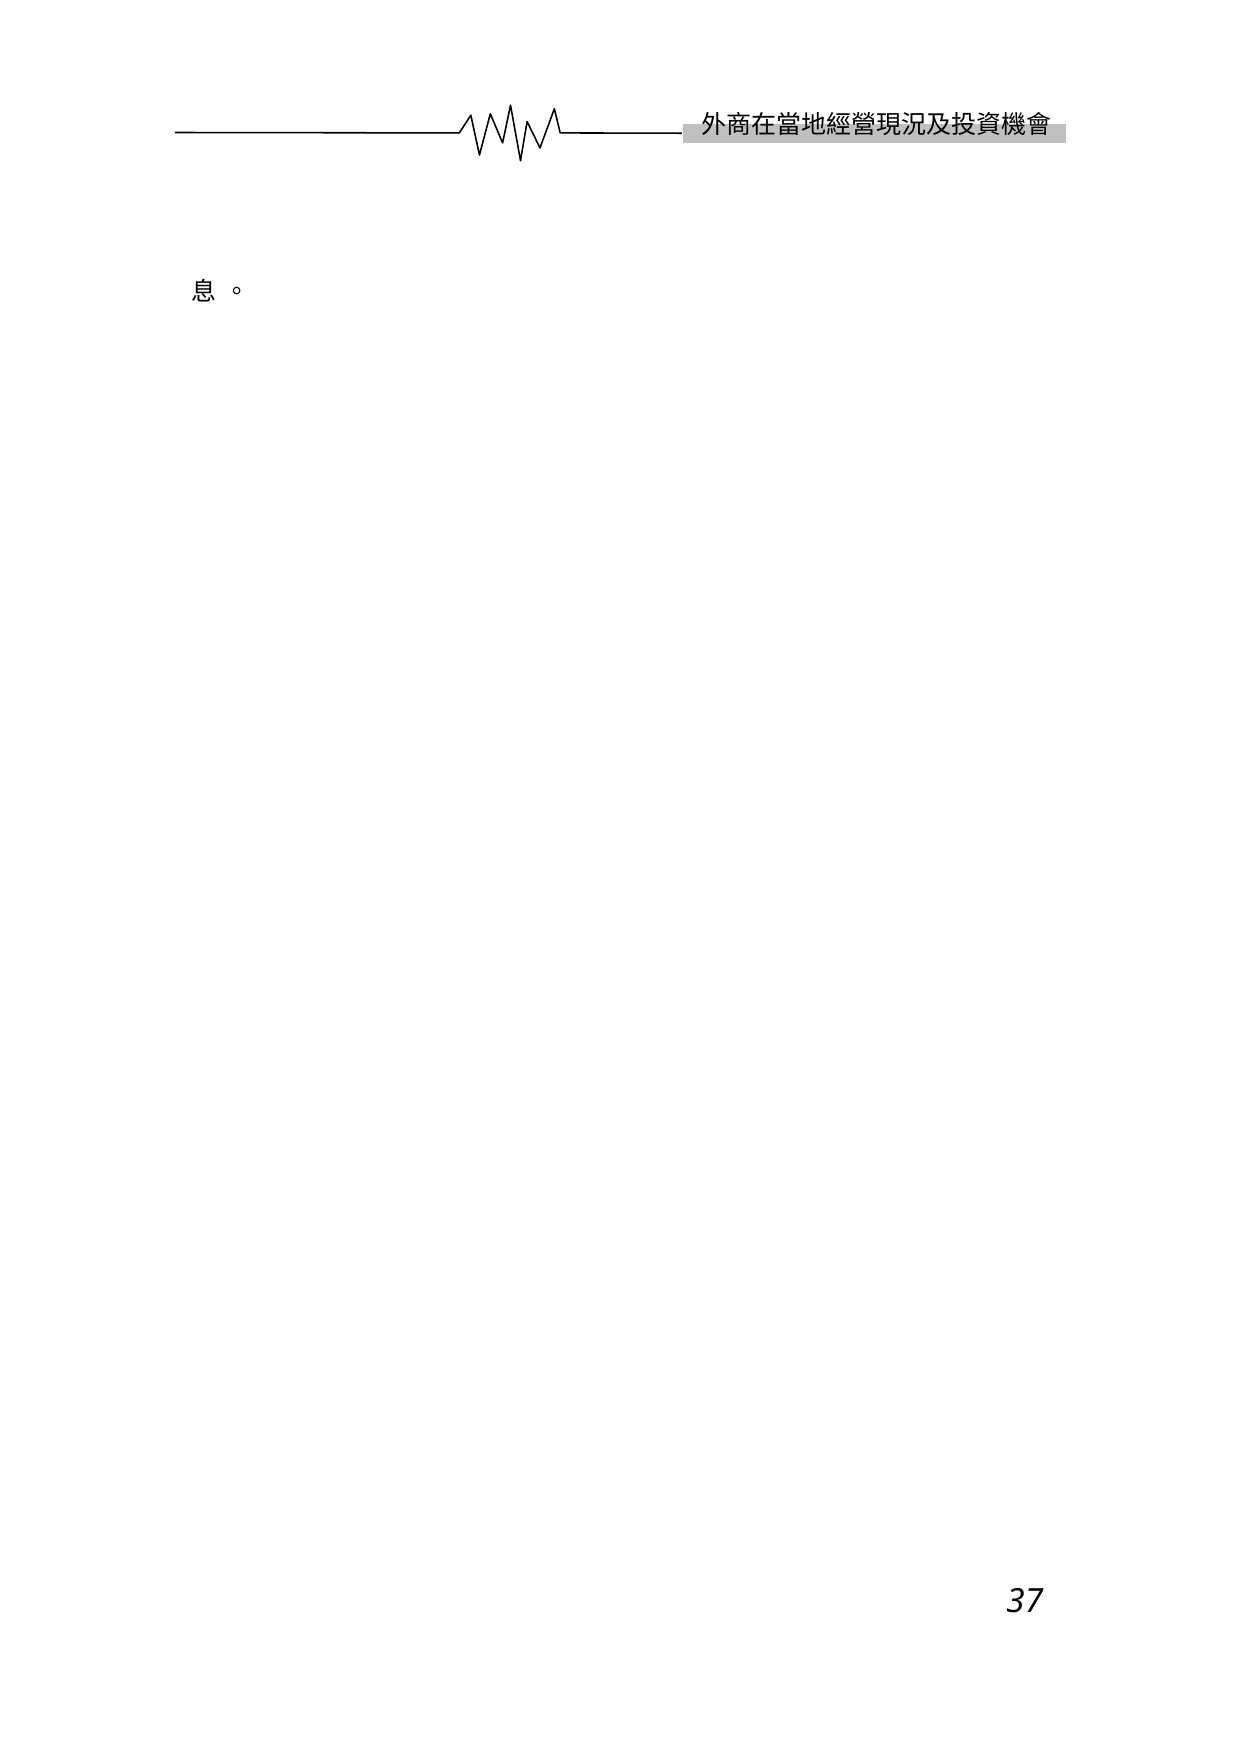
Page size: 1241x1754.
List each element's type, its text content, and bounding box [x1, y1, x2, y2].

text 息。 [183, 250, 1058, 313]
